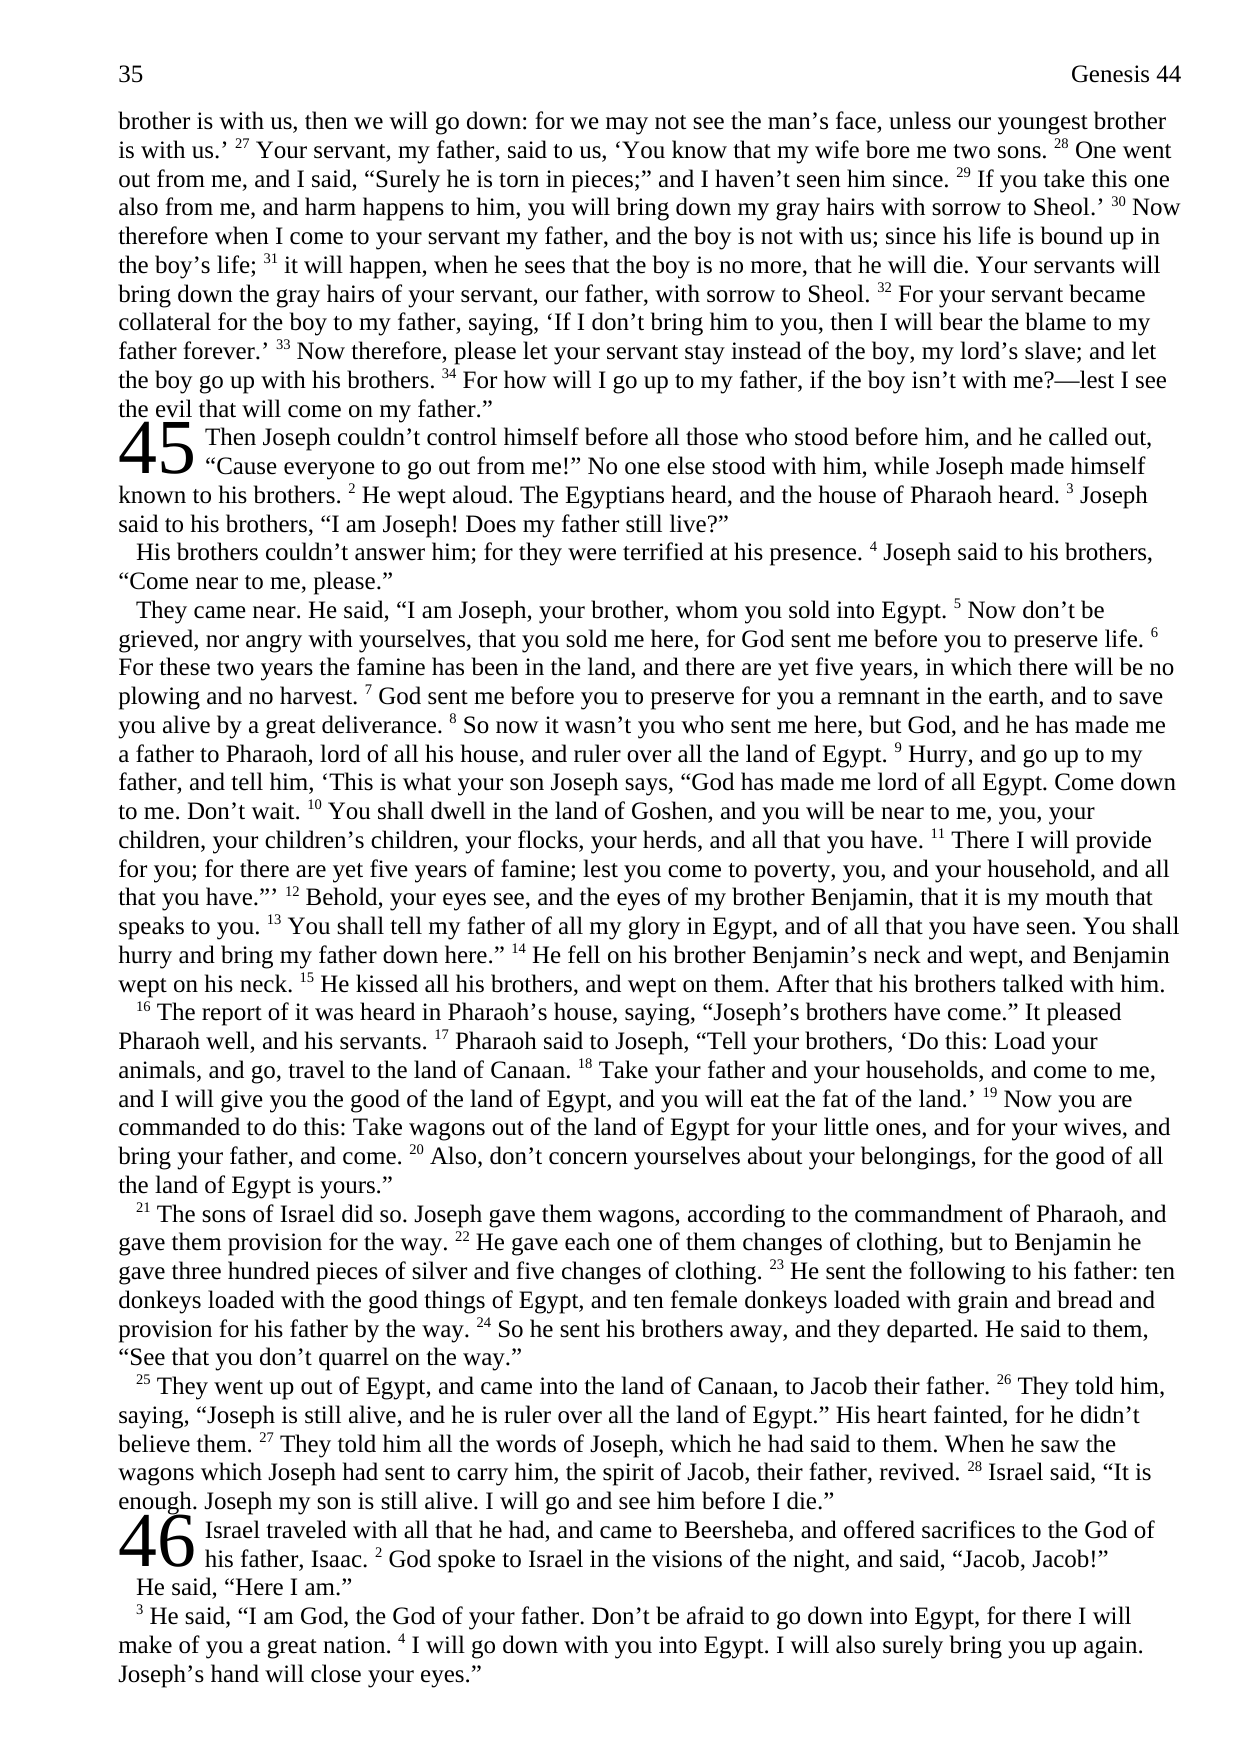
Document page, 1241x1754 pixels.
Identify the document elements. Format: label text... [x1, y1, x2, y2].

text 46Israel traveled with all that he had, and came to Beersheba, and offered sacrifices to the God of his father, Isaac. 2 God spoke to Israel in the visions of the night, and said, “Jacob, Jacob!” [118, 1515, 1181, 1572]
text brother is with us, then we will go down: for we may not see the man’s face, unless our youngest brother is with us.’ 27 Your servant, my father, said to us, ‘You know that my wife bore me two sons. 28 One went out from me, and I said, “Surely he is torn in pieces;” and I haven’t seen him since. 29 If you take this one also from me, and harm happens to him, you will bring down my gray hairs with sorrow to Sheol.’ 30 Now therefore when I come to your servant my father, and the boy is not with us; since his life is bound up in the boy’s life; 31 it will happen, when he sees that the boy is no more, that he will die. Your servants will bring down the gray hairs of your servant, our father, with sorrow to Sheol. 32 For your servant became collateral for the boy to my father, saying, ‘If I don’t bring him to you, then I will bear the blame to my father forever.’ 33 Now therefore, please let your servant stay instead of the boy, my lord’s slave; and let the boy go up with his brothers. 34 For how will I go up to my father, if the boy isn’t with me?—lest I see the evil that will come on my father.” [118, 106, 1181, 422]
text 45Then Joseph couldn’t control himself before all those who stood before him, and he called out, “Cause everyone to go out from me!” No one else stood with him, while Joseph made himself known to his brothers. 2 He wept aloud. The Egyptians heard, and the house of Pharaoh heard. 3 Joseph said to his brothers, “I am Joseph! Does my father still live?” [118, 422, 1181, 537]
text They came near. He said, “I am Joseph, your brother, whom you sold into Egypt. 5 Now don’t be grieved, nor angry with yourselves, that you sold me here, for God sent me before you to preserve life. 6 For these two years the famine has been in the land, and there are yet five years, in which there will be no plowing and no harvest. 7 God sent me before you to preserve for you a remnant in the earth, and to save you alive by a great deliverance. 8 So now it wasn’t you who sent me here, but God, and he has made me a father to Pharaoh, lord of all his house, and ruler over all the land of Egypt. 9 Hurry, and go up to my father, and tell him, ‘This is what your son Joseph says, “God has made me lord of all Egypt. Come down to me. Don’t wait. 10 You shall dwell in the land of Goshen, and you will be near to me, you, your children, your children’s children, your flocks, your herds, and all that you have. 11 There I will provide for you; for there are yet five years of famine; lest you come to poverty, you, and your household, and all that you have.”’ 12 Behold, your eyes see, and the eyes of my brother Benjamin, that it is my mouth that speaks to you. 13 You shall tell my father of all my glory in Egypt, and of all that you have seen. You shall hurry and bring my father down here.” 14 He fell on his brother Benjamin’s neck and wept, and Benjamin wept on his neck. 15 He kissed all his brothers, and wept on them. After that his brothers talked with him. [118, 595, 1181, 997]
text 3 He said, “I am God, the God of your father. Don’t be afraid to go down into Egypt, for there I will make of you a great nation. 4 I will go down with you into Egypt. I will also surely bring you up again. Joseph’s hand will close your eyes.” [118, 1601, 1181, 1687]
text His brothers couldn’t answer him; for they were terrified at his presence. 4 Joseph said to his brothers, “Come near to me, please.” [118, 537, 1181, 595]
text He said, “Here I am.” [118, 1572, 1181, 1601]
text 25 They went up out of Egypt, and came into the land of Canaan, to Jacob their father. 26 They told him, saying, “Joseph is still alive, and he is ruler over all the land of Egypt.” His heart fainted, for he didn’t believe them. 27 They told him all the words of Joseph, which he had said to them. When he saw the wagons which Joseph had sent to carry him, the spirit of Jacob, their father, revived. 28 Israel said, “It is enough. Joseph my son is still alive. I will go and see him before I die.” [118, 1371, 1181, 1515]
text 21 The sons of Israel did so. Joseph gave them wagons, according to the commandment of Pharaoh, and gave them provision for the way. 22 He gave each one of them changes of clothing, but to Benjamin he gave three hundred pieces of silver and five changes of clothing. 23 He sent the following to his father: ten donkeys loaded with the good things of Egypt, and ten female donkeys loaded with grain and bread and provision for his father by the way. 24 So he sent his brothers away, and they departed. He said to them, “See that you don’t quarrel on the way.” [118, 1199, 1181, 1371]
text 16 The report of it was heard in Pharaoh’s house, saying, “Joseph’s brothers have come.” It pleased Pharaoh well, and his servants. 17 Pharaoh said to Joseph, “Tell your brothers, ‘Do this: Load your animals, and go, travel to the land of Canaan. 18 Take your father and your households, and come to me, and I will give you the good of the land of Egypt, and you will eat the fat of the land.’ 19 Now you are commanded to do this: Take wagons out of the land of Egypt for your little ones, and for your wives, and bring your father, and come. 20 Also, don’t concern yourselves about your belongings, for the good of all the land of Egypt is yours.” [118, 997, 1181, 1199]
